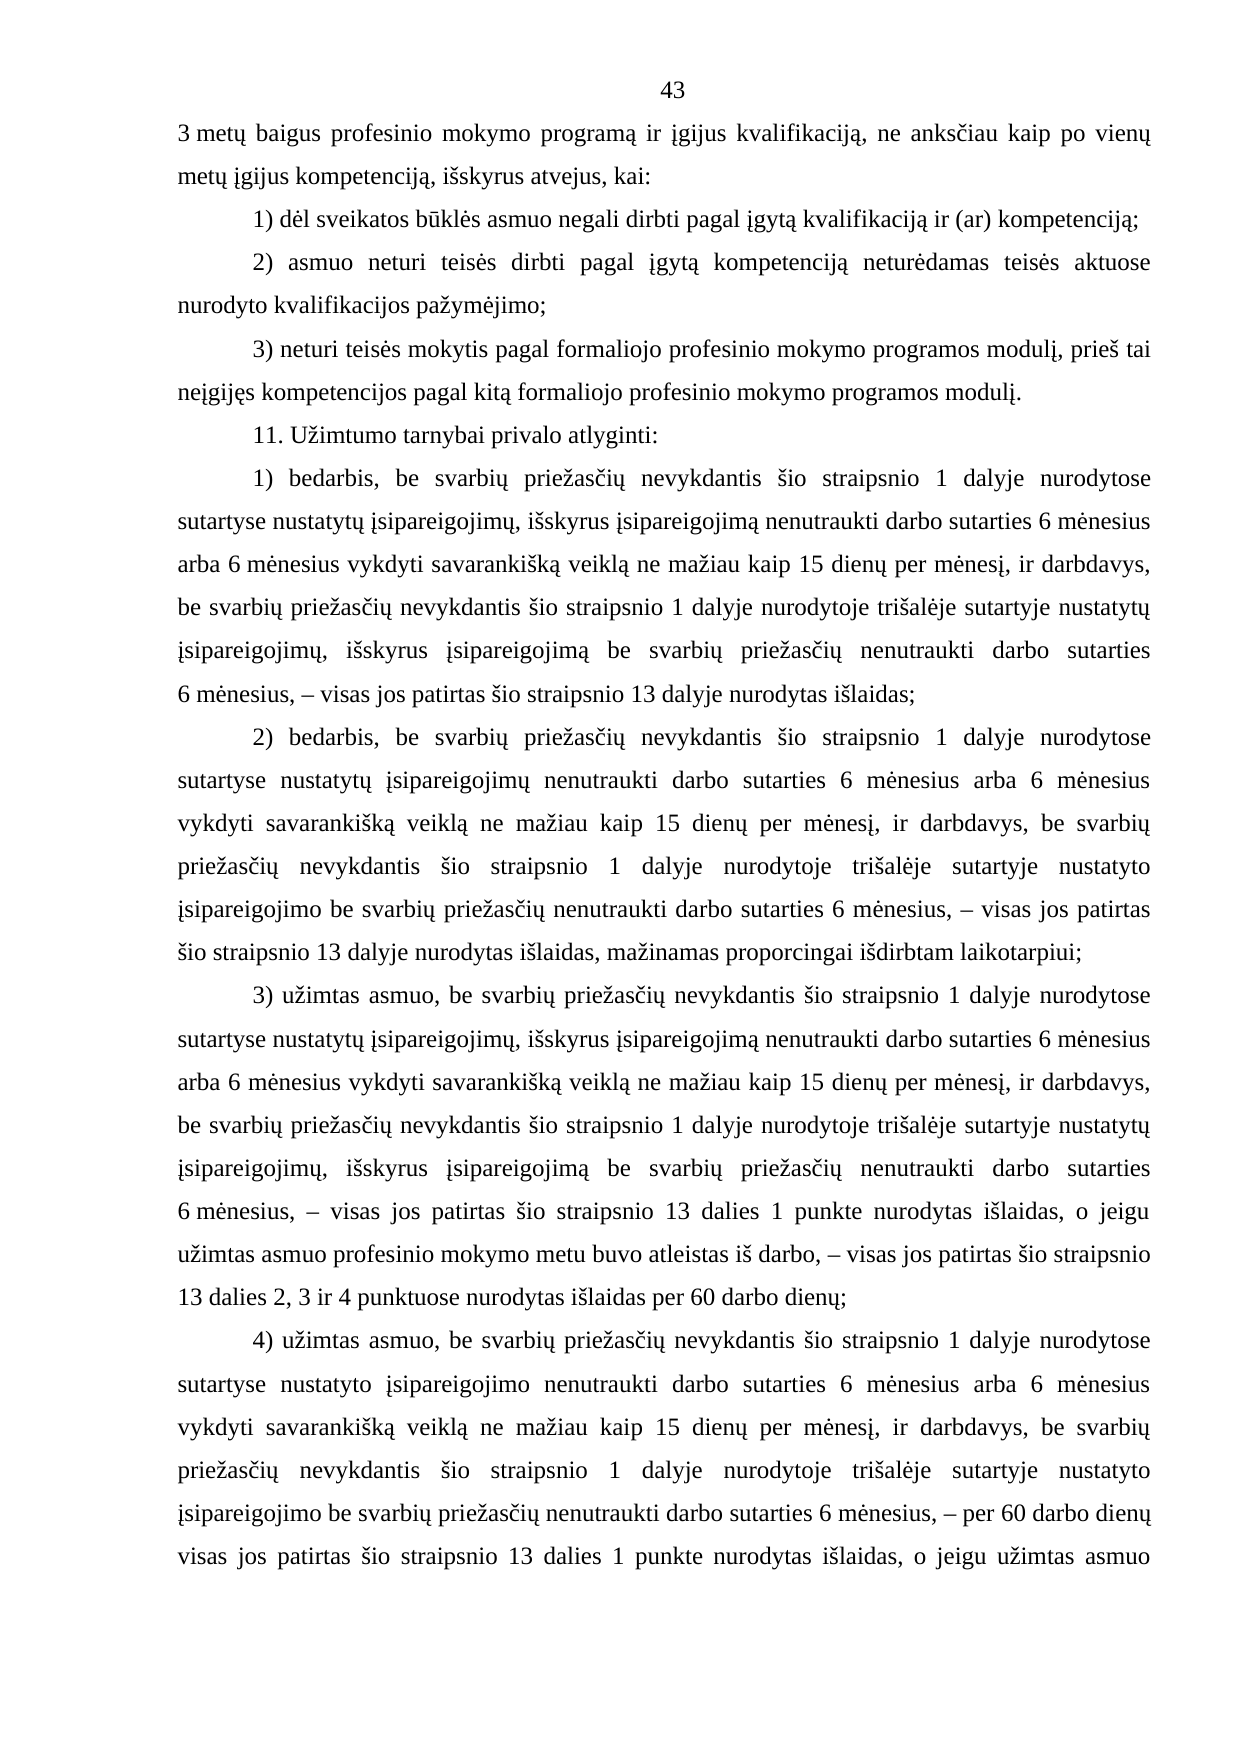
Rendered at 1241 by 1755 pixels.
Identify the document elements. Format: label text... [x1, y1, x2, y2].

text 3) užimtas asmuo, be svarbių priežasčių nevykdantis šio straipsnio 1 dalyje nurodytose sutartyse nustatytų įsipareigojimų, išskyrus įsipareigojimą nenutraukti darbo sutarties 6 mėnesius arba 6 mėnesius vykdyti savarankišką veiklą ne mažiau kaip 15 dienų per mėnesį, ir darbdavys, be svarbių priežasčių nevykdantis šio straipsnio 1 dalyje nurodytoje trišalėje sutartyje nustatytų įsipareigojimų, išskyrus įsipareigojimą be svarbių priežasčių nenutraukti darbo sutarties 6 mėnesius, – visas jos patirtas šio straipsnio 13 dalies 1 punkte nurodytas išlaidas, o jeigu užimtas asmuo profesinio mokymo metu buvo atleistas iš darbo, – visas jos patirtas šio straipsnio 13 dalies 2, 3 ir 4 punktuose nurodytas išlaidas per 60 darbo dienų; [177, 981, 1152, 1311]
text 2) bedarbis, be svarbių priežasčių nevykdantis šio straipsnio 1 dalyje nurodytose sutartyse nustatytų įsipareigojimų nenutraukti darbo sutarties 6 mėnesius arba 6 mėnesius vykdyti savarankišką veiklą ne mažiau kaip 15 dienų per mėnesį, ir darbdavys, be svarbių priežasčių nevykdantis šio straipsnio 1 dalyje nurodytoje trišalėje sutartyje nustatyto įsipareigojimo be svarbių priežasčių nenutraukti darbo sutarties 6 mėnesius, – visas jos patirtas šio straipsnio 13 dalyje nurodytas išlaidas, mažinamas proporcingai išdirbtam laikotarpiui; [177, 722, 1152, 966]
text 3) neturi teisės mokytis pagal formaliojo profesinio mokymo programos modulį, prieš tai neįgijęs kompetencijos pagal kitą formaliojo profesinio mokymo programos modulį. [177, 334, 1152, 406]
text 1) bedarbis, be svarbių priežasčių nevykdantis šio straipsnio 1 dalyje nurodytose sutartyse nustatytų įsipareigojimų, išskyrus įsipareigojimą nenutraukti darbo sutarties 6 mėnesius arba 6 mėnesius vykdyti savarankišką veiklą ne mažiau kaip 15 dienų per mėnesį, ir darbdavys, be svarbių priežasčių nevykdantis šio straipsnio 1 dalyje nurodytoje trišalėje sutartyje nustatytų įsipareigojimų, išskyrus įsipareigojimą be svarbių priežasčių nenutraukti darbo sutarties 6 mėnesius, – visas jos patirtas šio straipsnio 13 dalyje nurodytas išlaidas; [177, 463, 1152, 707]
text 3 metų baigus profesinio mokymo programą ir įgijus kvalifikaciją, ne anksčiau kaip po vienų metų įgijus kompetenciją, išskyrus atvejus, kai: [177, 118, 1152, 190]
text 11. Užimtumo tarnybai privalo atlyginti: [177, 420, 1152, 449]
text 1) dėl sveikatos būklės asmuo negali dirbti pagal įgytą kvalifikaciją ir (ar) kompetenciją; [177, 204, 1152, 233]
text 4) užimtas asmuo, be svarbių priežasčių nevykdantis šio straipsnio 1 dalyje nurodytose sutartyse nustatyto įsipareigojimo nenutraukti darbo sutarties 6 mėnesius arba 6 mėnesius vykdyti savarankišką veiklą ne mažiau kaip 15 dienų per mėnesį, ir darbdavys, be svarbių priežasčių nevykdantis šio straipsnio 1 dalyje nurodytoje trišalėje sutartyje nustatyto įsipareigojimo be svarbių priežasčių nenutraukti darbo sutarties 6 mėnesius, – per 60 darbo dienų visas jos patirtas šio straipsnio 13 dalies 1 punkte nurodytas išlaidas, o jeigu užimtas asmuo [177, 1326, 1152, 1570]
text 2) asmuo neturi teisės dirbti pagal įgytą kompetenciją neturėdamas teisės aktuose nurodyto kvalifikacijos pažymėjimo; [177, 247, 1152, 319]
